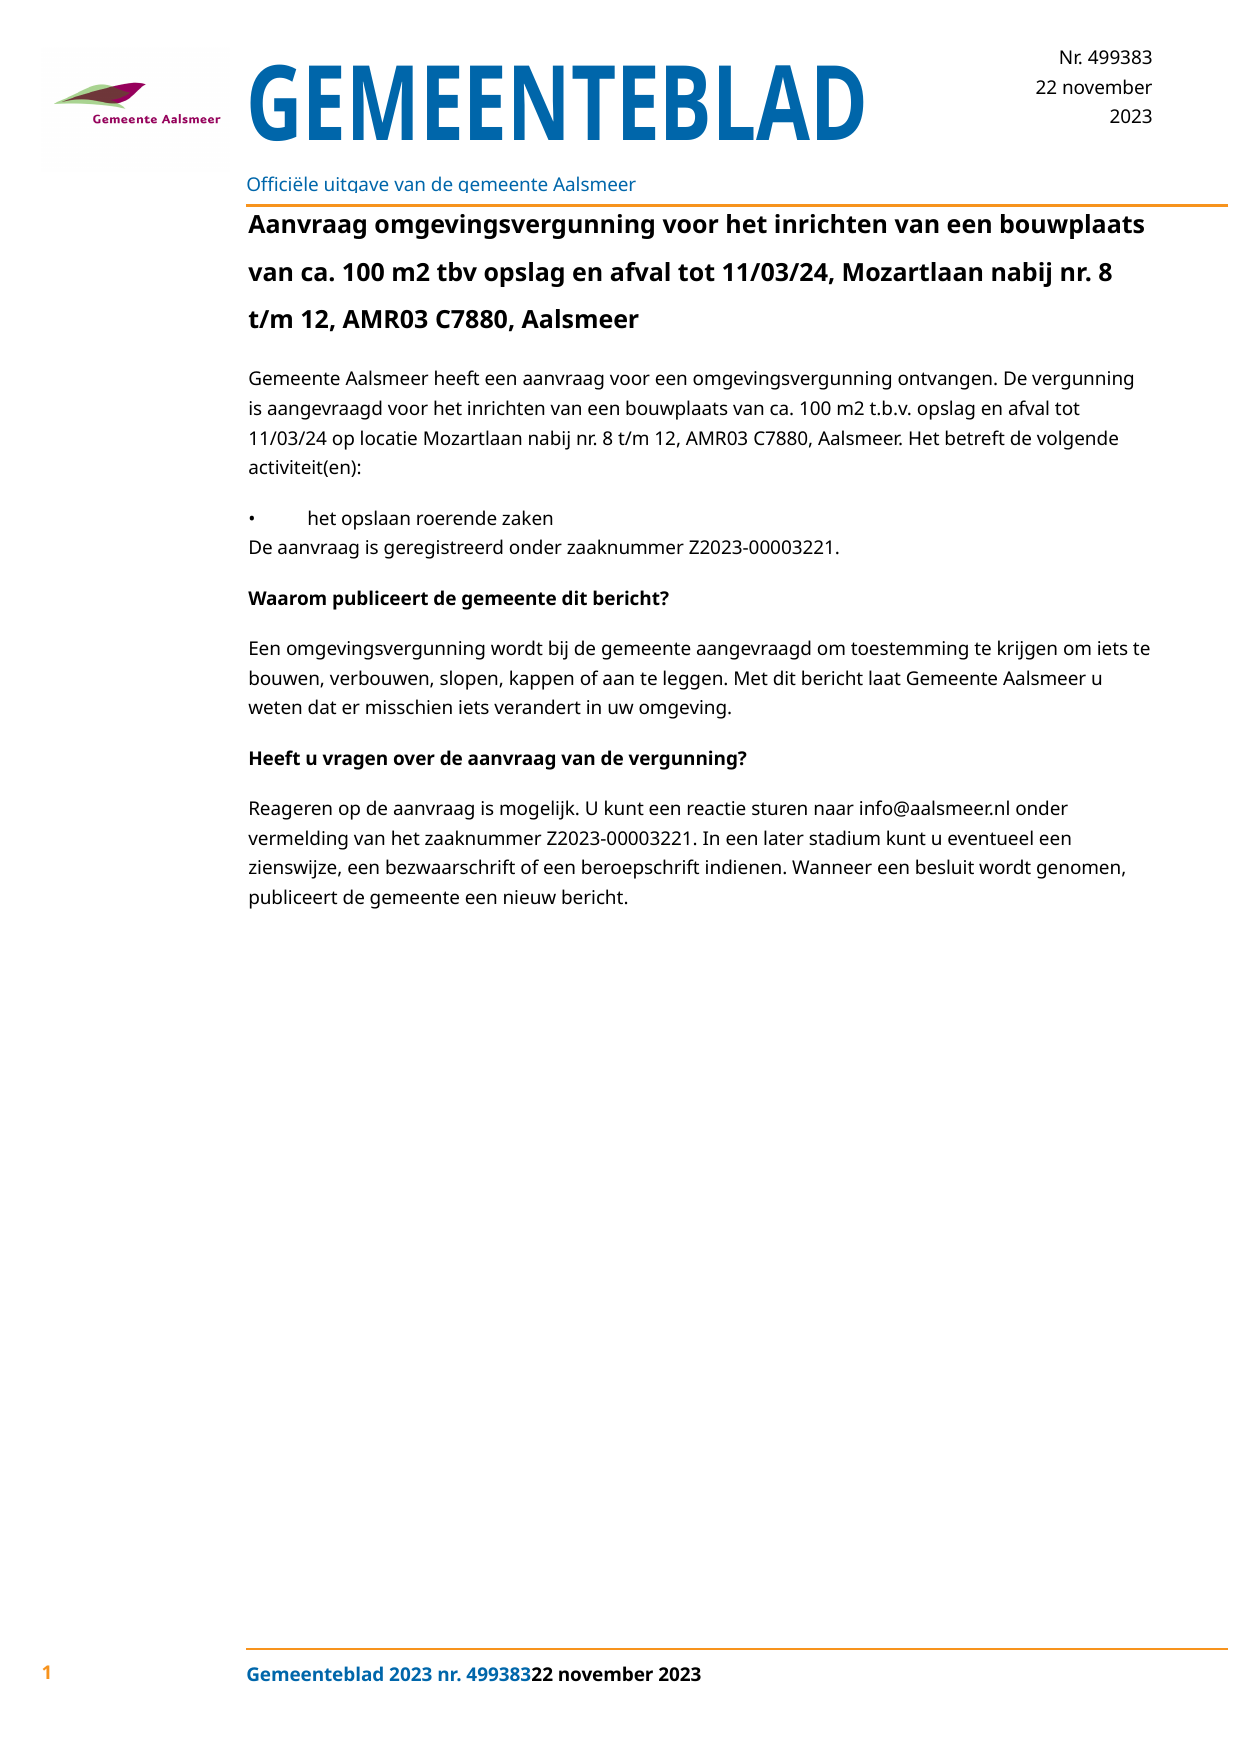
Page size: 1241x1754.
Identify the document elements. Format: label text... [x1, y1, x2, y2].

text Heeft u vragen over de aanvraag van de vergunning? [248, 745, 1152, 770]
text Gemeente Aalsmeer heeft een aanvraag voor een omgevingsvergunning ontvangen. De vergunning is aangevraagd voor het inrichten van een bouwplaats van ca. 100 m2 t.b.v. opslag en afval tot 11/03/24 op locatie Mozartlaan nabij nr. 8 t/m 12, AMR03 C7880, Aalsmeer. Het betreft de volgende activiteit(en): [248, 366, 1152, 480]
text Een omgevingsvergunning wordt bij de gemeente aangevraagd om toestemming te krijgen om iets te bouwen, verbouwen, slopen, kappen of aan te leggen. Met dit bericht laat Gemeente Aalsmeer u weten dat er misschien iets verandert in uw omgeving. [248, 635, 1152, 720]
text Waarom publiceert de gemeente dit bericht? [248, 585, 1152, 610]
picture [41, 47, 231, 172]
text Aanvraag omgevingsvergunning voor het inrichten van een bouwplaats van ca. 100 m2 tbv opslag en afval tot 11/03/24, Mozartlaan nabij nr. 8 t/m 12, AMR03 C7880, Aalsmeer [248, 207, 1152, 336]
text De aanvraag is geregistreerd onder zaaknummer Z2023-00003221. [248, 534, 1152, 560]
list het opslaan roerende zaken [248, 505, 1152, 530]
text Reageren op de aanvraag is mogelijk. U kunt een reactie sturen naar info@aalsmeer.nl onder vermelding van het zaaknummer Z2023-00003221. In een later stadium kunt u eventueel een zienswijze, een bezwaarschrift of een beroepschrift indienen. Wanneer een besluit wordt genomen, publiceert de gemeente een nieuw bericht. [248, 795, 1152, 909]
